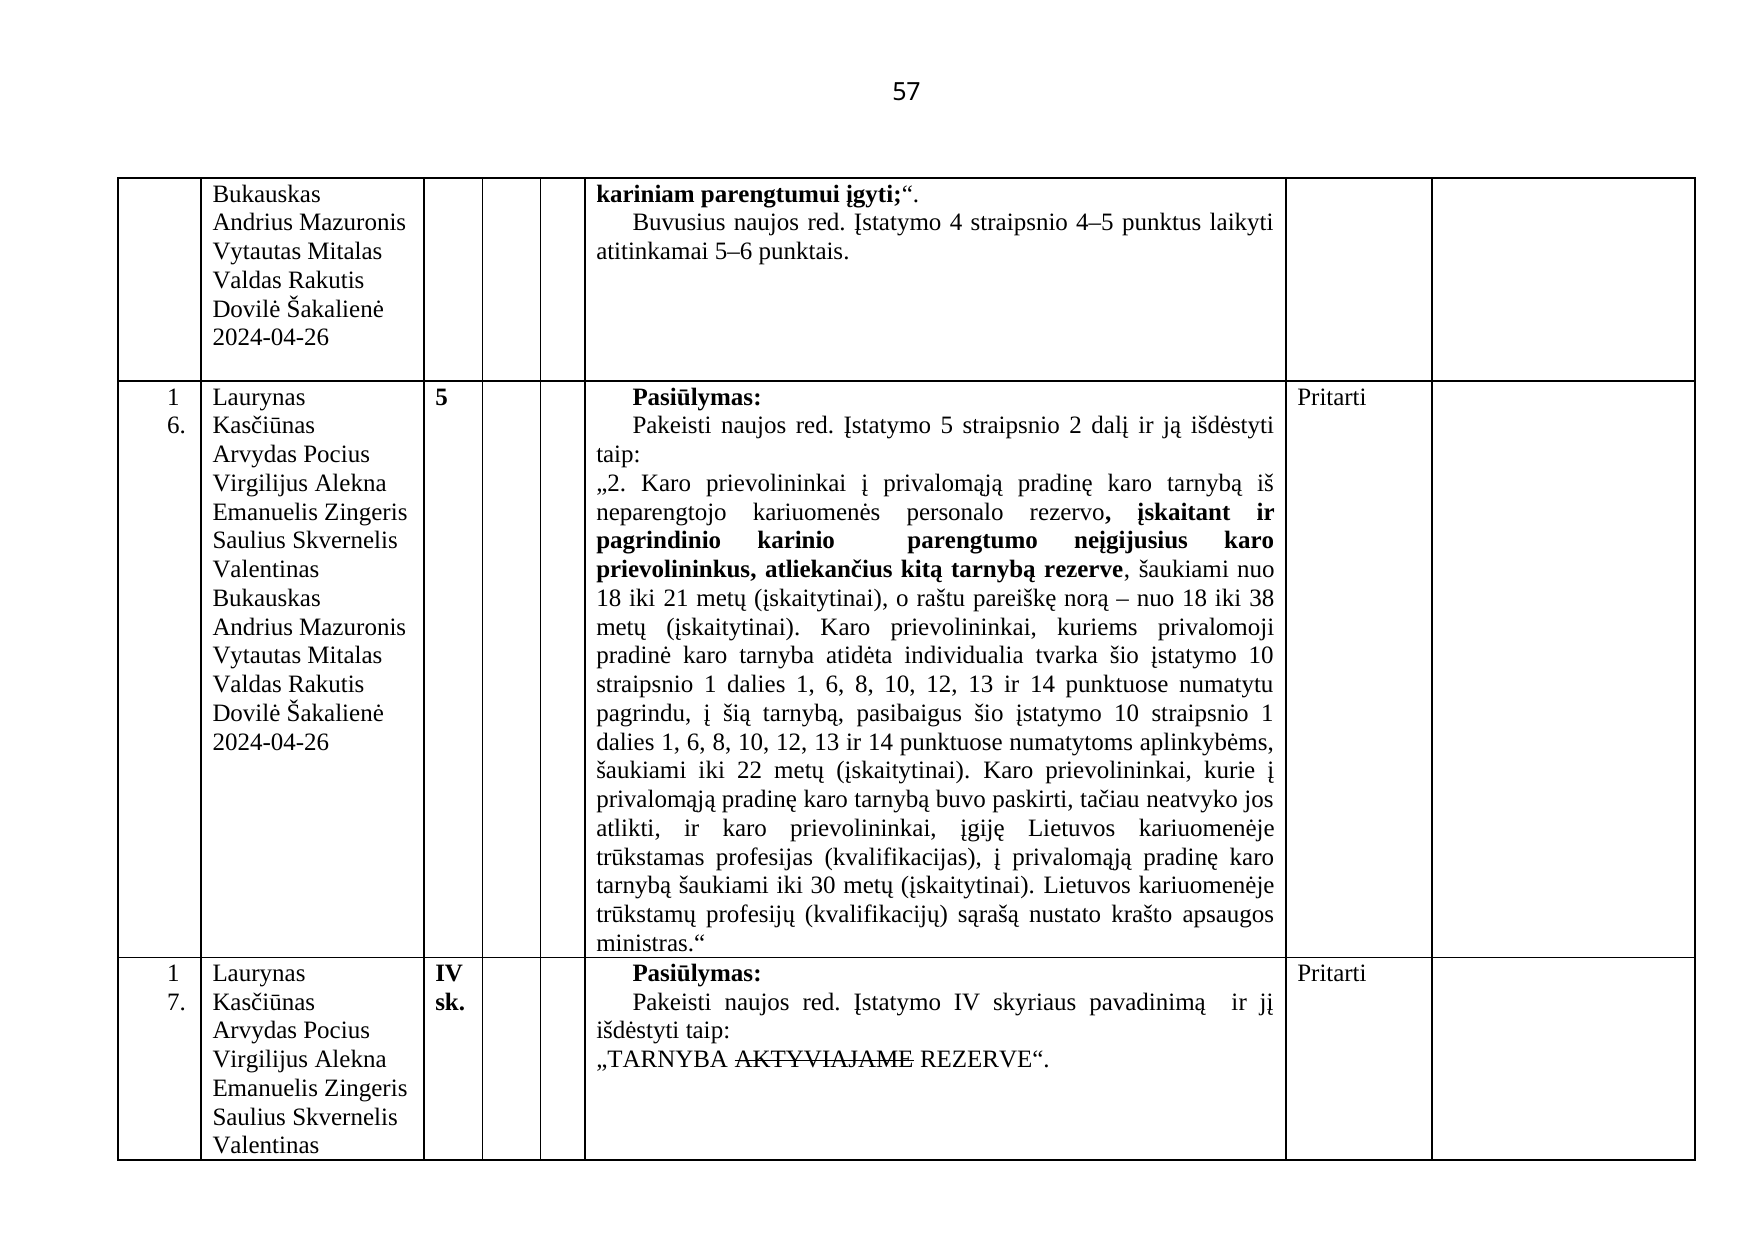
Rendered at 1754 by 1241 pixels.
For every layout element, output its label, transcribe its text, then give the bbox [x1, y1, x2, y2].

table_cell [119, 382, 200, 957]
table_cell [425, 179, 482, 380]
table_cell Pasiūlymas: Pakeisti naujos red. Įstatymo IV skyriaus pavadinimą ir jį išdėstyti taip: „TARNYBA AKTYVIAJAME REZERVE“. [586, 958, 1285, 1159]
table_cell IV sk. [425, 958, 482, 1159]
table_cell [1287, 179, 1431, 380]
table_cell [541, 179, 584, 380]
table_cell [1433, 179, 1694, 380]
table_cell [483, 179, 540, 380]
table_cell Laurynas Kasčiūnas Arvydas Pocius Virgilijus Alekna Emanuelis Zingeris Saulius Skvernelis Valentinas Bukauskas Andrius Mazuronis Vytautas Mitalas Valdas Rakutis Dovilė Šakalienė 2024-04-26 [202, 382, 423, 957]
table_cell Pasiūlymas: Pakeisti naujos red. Įstatymo 5 straipsnio 2 dalį ir ją išdėstyti taip: „2. Karo prievolininkai į privalomąją pradinę karo tarnybą iš neparengtojo kariuomenės personalo rezervo, įskaitant ir pagrindinio karinio parengtumo neįgijusius karo prievolininkus, atliekančius kitą tarnybą rezerve, šaukiami nuo 18 iki 21 metų (įskaitytinai), o raštu pareiškę norą – nuo 18 iki 38 metų (įskaitytinai). Karo prievolininkai, kuriems privalomoji pradinė karo tarnyba atidėta individualia tvarka šio įstatymo 10 straipsnio 1 dalies 1, 6, 8, 10, 12, 13 ir 14 punktuose numatytu pagrindu, į šią tarnybą, pasibaigus šio įstatymo 10 straipsnio 1 dalies 1, 6, 8, 10, 12, 13 ir 14 punktuose numatytoms aplinkybėms, šaukiami iki 22 metų (įskaitytinai). Karo prievolininkai, kurie į privalomąją pradinę karo tarnybą buvo paskirti, tačiau neatvyko jos atlikti, ir karo prievolininkai, įgiję Lietuvos kariuomenėje trūkstamas profesijas (kvalifikacijas), į privalomąją pradinę karo tarnybą šaukiami iki 30 metų (įskaitytinai). Lietuvos kariuomenėje trūkstamų profesijų (kvalifikacijų) sąrašą nustato krašto apsaugos ministras.“ [586, 382, 1285, 957]
table_cell kariniam parengtumui įgyti;“. Buvusius naujos red. Įstatymo 4 straipsnio 4–5 punktus laikyti atitinkamai 5–6 punktais. [586, 179, 1285, 380]
table_cell Bukauskas Andrius Mazuronis Vytautas Mitalas Valdas Rakutis Dovilė Šakalienė 2024-04-26 [202, 179, 423, 380]
table_cell [1433, 382, 1694, 957]
table_cell [483, 382, 540, 957]
table_cell [119, 958, 200, 1159]
table_cell [541, 958, 584, 1159]
table_cell Pritarti [1287, 382, 1431, 957]
table_cell [483, 958, 540, 1159]
table_cell 5 [425, 382, 482, 957]
table_cell [1433, 958, 1694, 1159]
table_cell [119, 179, 200, 380]
table_cell Laurynas Kasčiūnas Arvydas Pocius Virgilijus Alekna Emanuelis Zingeris Saulius Skvernelis Valentinas [202, 958, 423, 1159]
table_cell [541, 382, 584, 957]
table_cell Pritarti [1287, 958, 1431, 1159]
